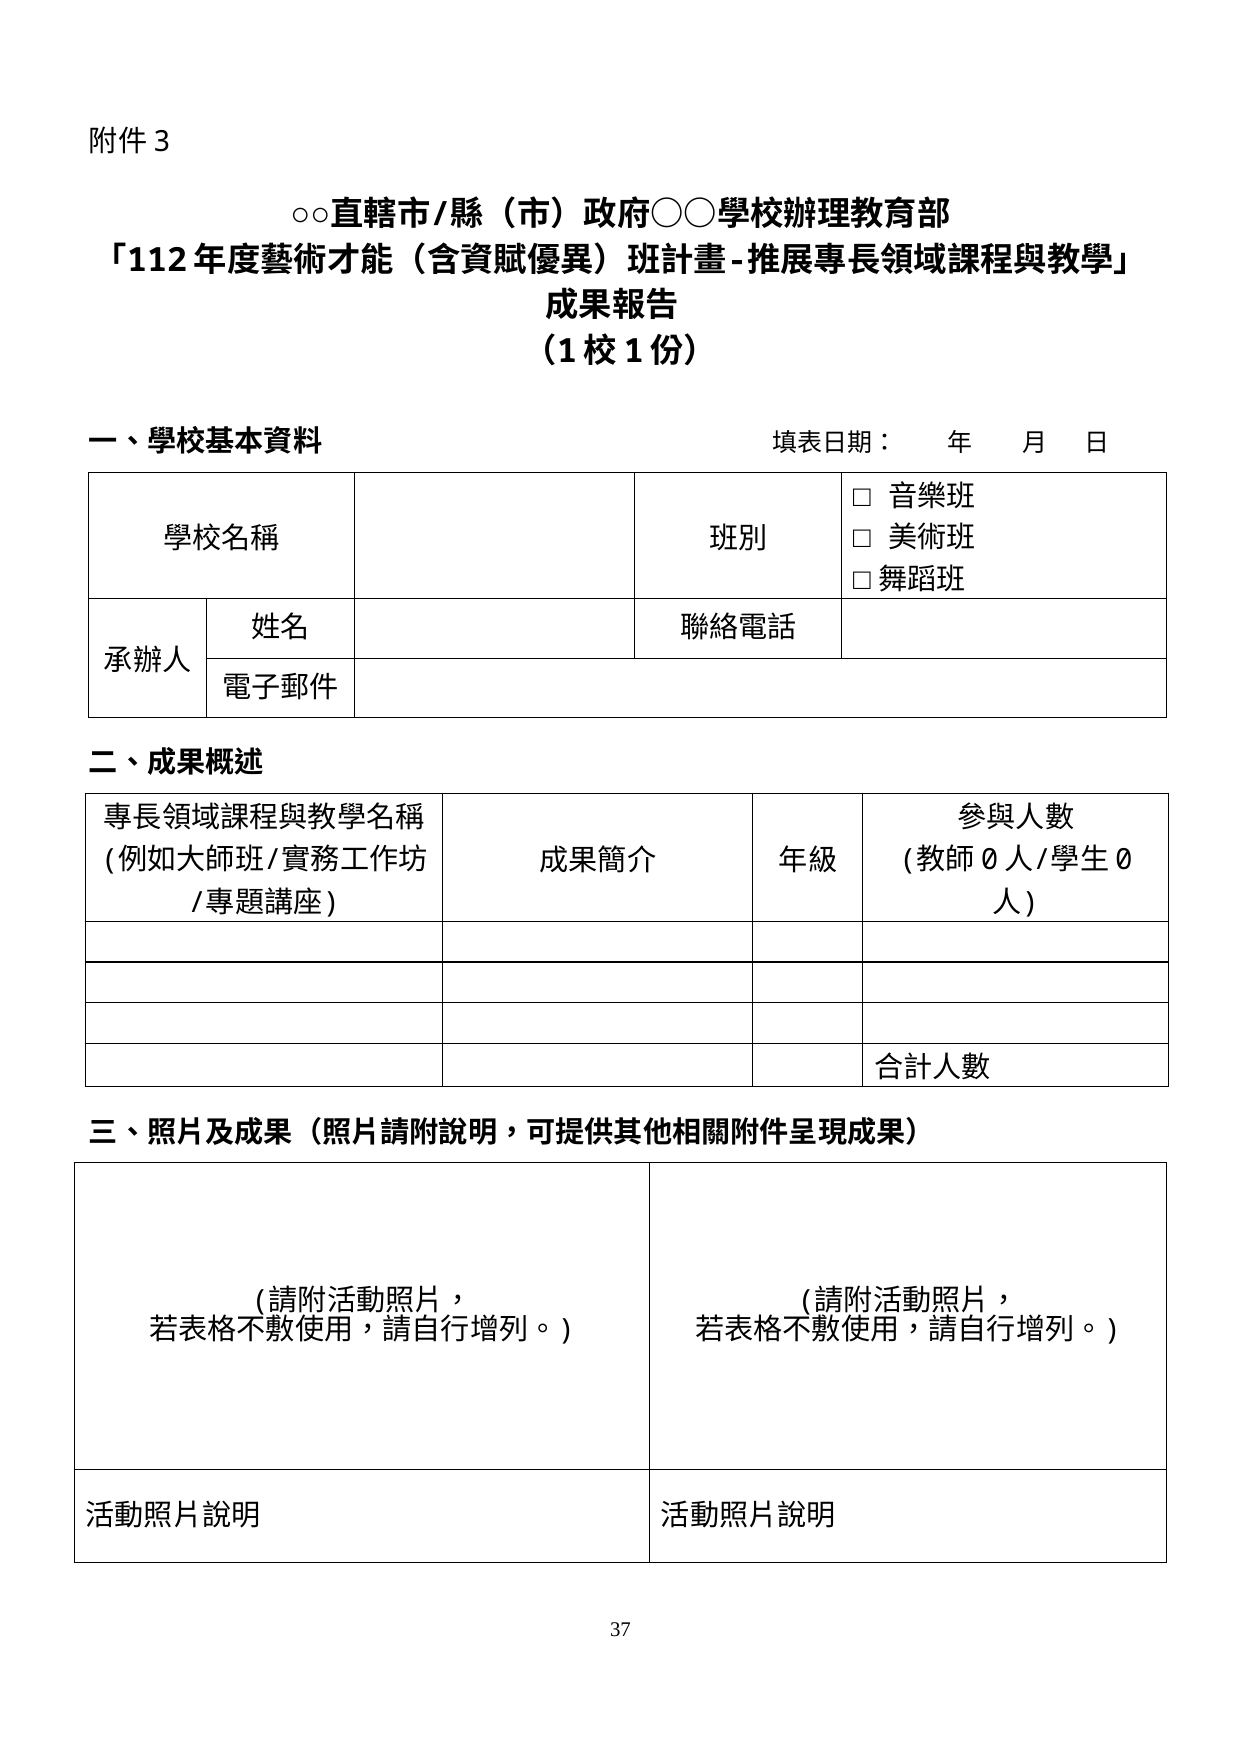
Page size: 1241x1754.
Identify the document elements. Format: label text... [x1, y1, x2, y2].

table_header □ 音樂班 □ 美術班 □ 舞蹈班 [842, 473, 1166, 598]
table_header [355, 473, 634, 598]
table_cell 活動照片說明 [75, 1470, 649, 1562]
table_cell [355, 659, 1166, 717]
table_cell [86, 922, 442, 961]
table_cell [863, 922, 1168, 961]
table_header 班別 [635, 473, 841, 598]
table_cell [443, 1003, 752, 1043]
table_cell 合計人數 [863, 1044, 1168, 1086]
table_cell [863, 963, 1168, 1002]
table_cell 姓名 [207, 599, 354, 657]
table_cell [355, 599, 634, 657]
table_header 專長領域課程與教學名稱 (例如大師班/實務工作坊/專題講座) [86, 794, 442, 921]
table_header 參與人數 (教師0人/學生0人) [863, 794, 1168, 921]
text 成果報告 [89, 280, 1152, 326]
table_header (請附活動照片， 若表格不敷使用，請自行增列。) [75, 1163, 649, 1469]
table_cell 電子郵件 [207, 659, 354, 717]
text 「112年度藝術才能（含資賦優異）班計畫-推展專長領域課程與教學」 [89, 234, 1152, 280]
table_header 成果簡介 [443, 794, 752, 921]
table_cell [443, 963, 752, 1002]
table_cell [443, 1044, 752, 1086]
table_header 年級 [753, 794, 862, 921]
table_cell [753, 1003, 862, 1043]
table_cell [842, 599, 1166, 657]
table_cell 聯絡電話 [635, 599, 841, 657]
table_header (請附活動照片， 若表格不敷使用，請自行增列。) [650, 1163, 1166, 1469]
text 附件3 [89, 117, 1152, 160]
text 一、學校基本資料 填表日期： 年 月 日 [89, 418, 1152, 459]
table_cell 承辦人 [89, 599, 206, 717]
text 三、照片及成果（照片請附說明，可提供其他相關附件呈現成果） [89, 1112, 1152, 1150]
table_cell [863, 1003, 1168, 1043]
table_cell [86, 963, 442, 1002]
table_cell [443, 922, 752, 961]
table_cell [86, 1044, 442, 1086]
table_cell 活動照片說明 [650, 1470, 1166, 1562]
text 二、成果概述 [89, 743, 1152, 780]
table_cell [753, 1044, 862, 1086]
table_header 學校名稱 [89, 473, 354, 598]
table_cell [753, 922, 862, 961]
table_cell [753, 963, 862, 1002]
table_cell [86, 1003, 442, 1043]
text ○○直轄市/縣（市）政府○○學校辦理教育部 [89, 188, 1152, 234]
text （1校1份） [89, 326, 1152, 372]
